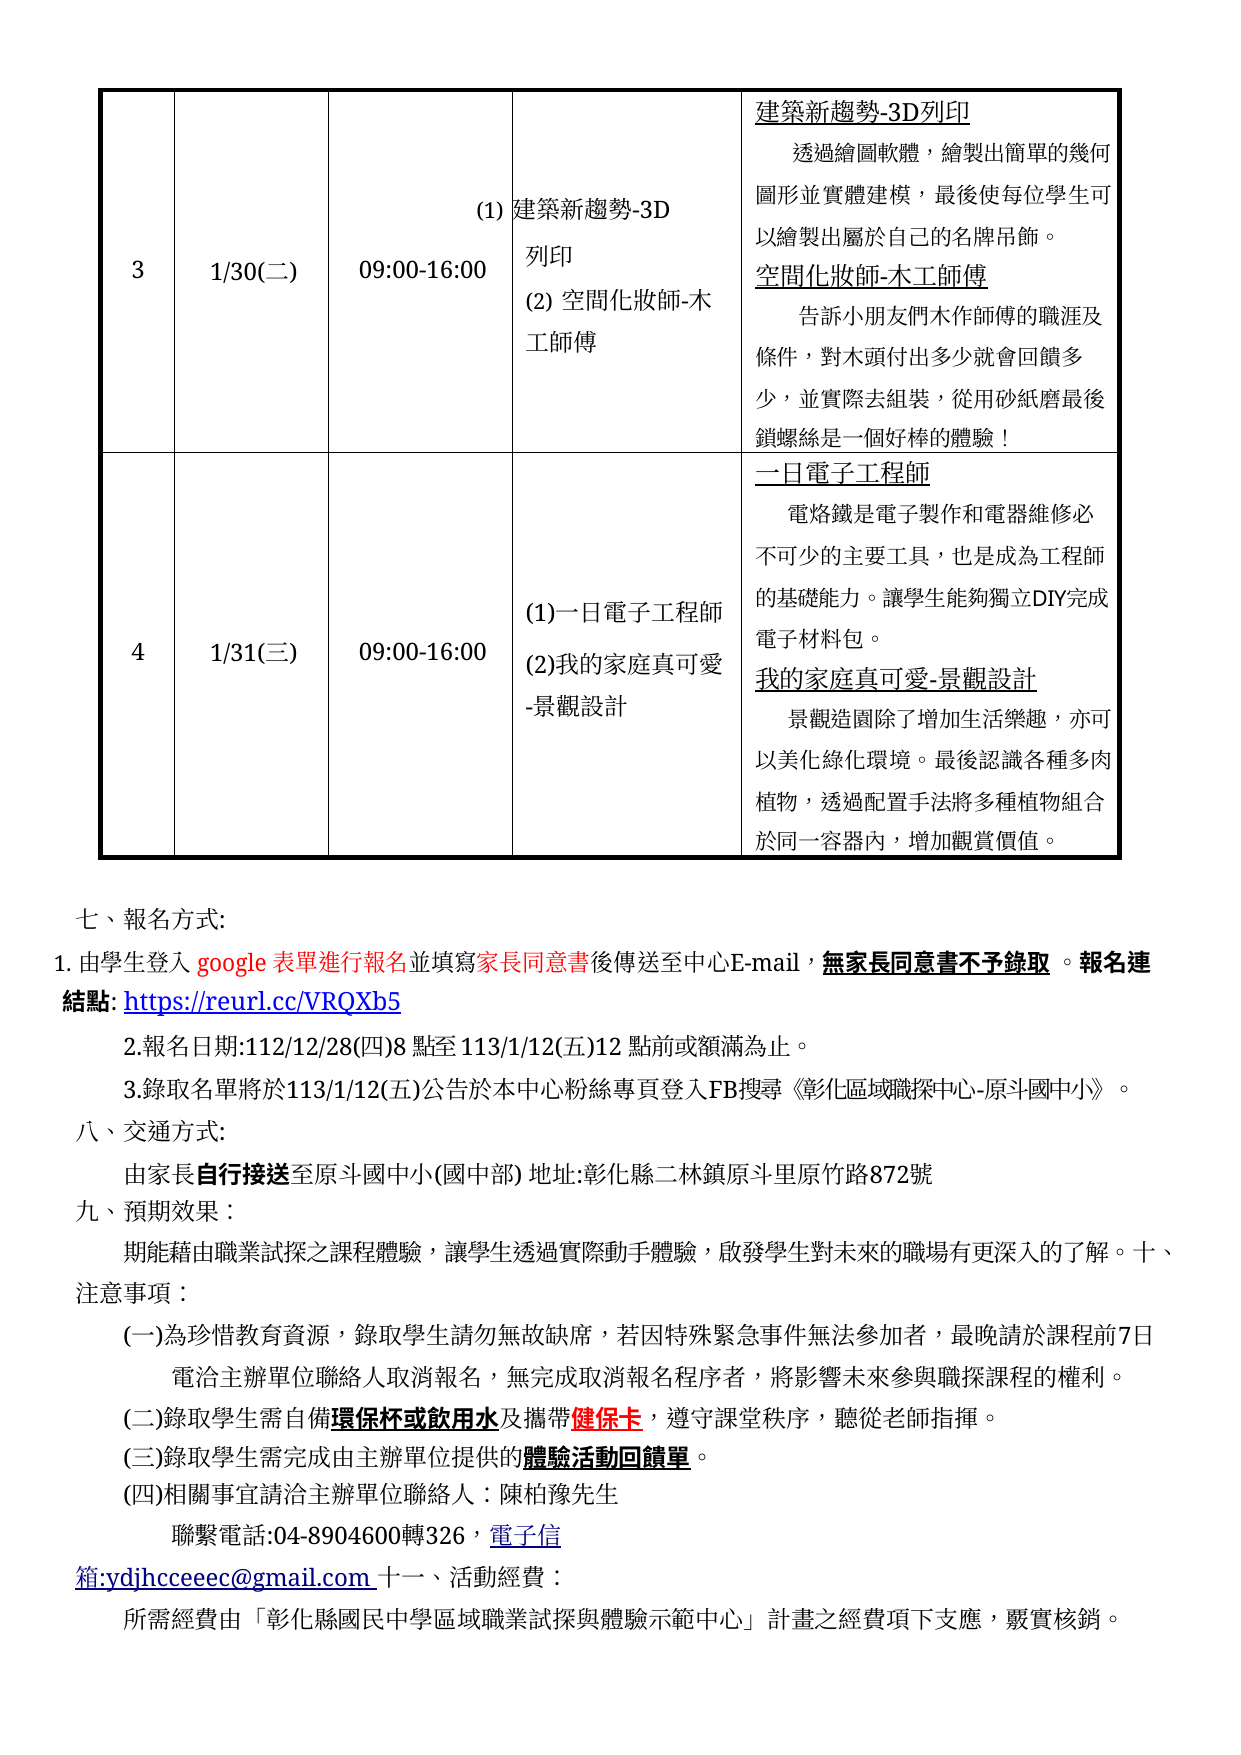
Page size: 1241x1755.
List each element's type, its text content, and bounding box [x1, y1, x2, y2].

text (二)錄取學生需自備環保杯或飲用水及攜帶健保卡，遵守課堂秩序，聽從老師指揮。 [123, 1400, 1182, 1434]
table_header 建築新趨勢-3D列印 透過繪圖軟體，繪製出簡單的幾何圖形並實體建模，最後使每位學生可以繪製出屬於自己的名牌吊飾。 空間化妝師-木工師傅 告訴小朋友們木作師傅的職涯及條件，對木頭付出多少就會回饋多 少，並實際去組裝，從用砂紙磨最後 鎖螺絲是一個好棒的體驗！ [742, 92, 1117, 452]
text 所需經費由「彰化縣國民中學區域職業試探與體驗示範中心」計畫之經費項下支應，覈實核銷。 [123, 1601, 1182, 1635]
text (三)錄取學生需完成由主辦單位提供的體驗活動回饋單。 [123, 1434, 1182, 1474]
text 九、預期效果： [75, 1192, 1182, 1227]
table_cell 4 [103, 453, 174, 855]
list 由學生登入 google 表單進行報名並填寫家長同意書後傳送至中心E-mail，無家長同意書不予錄取 。報名連結點: https://reurl.cc/VRQXb5 [54, 943, 1166, 1017]
text 由家長自行接送至原斗國中小(國中部) 地址:彰化縣二林鎮原斗里原竹路872號 [123, 1155, 1182, 1191]
table_header 09:00-16:00 [329, 92, 512, 452]
text 期能藉由職業試探之課程體驗，讓學生透過實際動手體驗，啟發學生對未來的職場有更深入的了解。十、注意事項： [75, 1233, 1166, 1310]
table_cell 一日電子工程師 電烙鐵是電子製作和電器維修必不可少的主要工具，也是成為工程師的基礎能力。讓學生能夠獨立DIY完成電子材料包。 我的家庭真可愛-景觀設計 景觀造園除了增加生活樂趣，亦可以美化綠化環境。最後認識各種多肉植物，透過配置手法將多種植物組合 於同一容器內，增加觀賞價值。 [742, 453, 1117, 855]
table_cell 1/31(三) [175, 453, 328, 855]
table_cell 09:00-16:00 [329, 453, 512, 855]
text 聯繫電話:04-8904600轉326，電子信箱:ydjhcceeec@gmail.com 十一、活動經費： [75, 1517, 830, 1593]
text (四)相關事宜請洽主辦單位聯絡人：陳柏豫先生 [123, 1476, 1182, 1510]
text 3.錄取名單將於113/1/12(五)公告於本中心粉絲專頁登入FB搜尋《彰化區域職探中心-原斗國中小》。八、交通方式: [75, 1071, 1154, 1147]
table_header 3 [103, 92, 174, 452]
table_cell (1)一日電子工程師(2)我的家庭真可愛 -景觀設計 [513, 453, 741, 855]
table_header 建築新趨勢-3D 列印 空間化妝師-木工師傅 [513, 92, 741, 452]
text (一)為珍惜教育資源，錄取學生請勿無故缺席，若因特殊緊急事件無法參加者，最晚請於課程前7日電洽主辦單位聯絡人取消報名，無完成取消報名程序者，將影響未來參與職探課程的權利。 [123, 1317, 1166, 1393]
text 2.報名日期:112/12/28(四)8 點至 113/1/12(五)12 點前或額滿為止。 [123, 1027, 1182, 1062]
text 七、報名方式: [75, 901, 1182, 935]
table_header 1/30(二) [175, 92, 328, 452]
